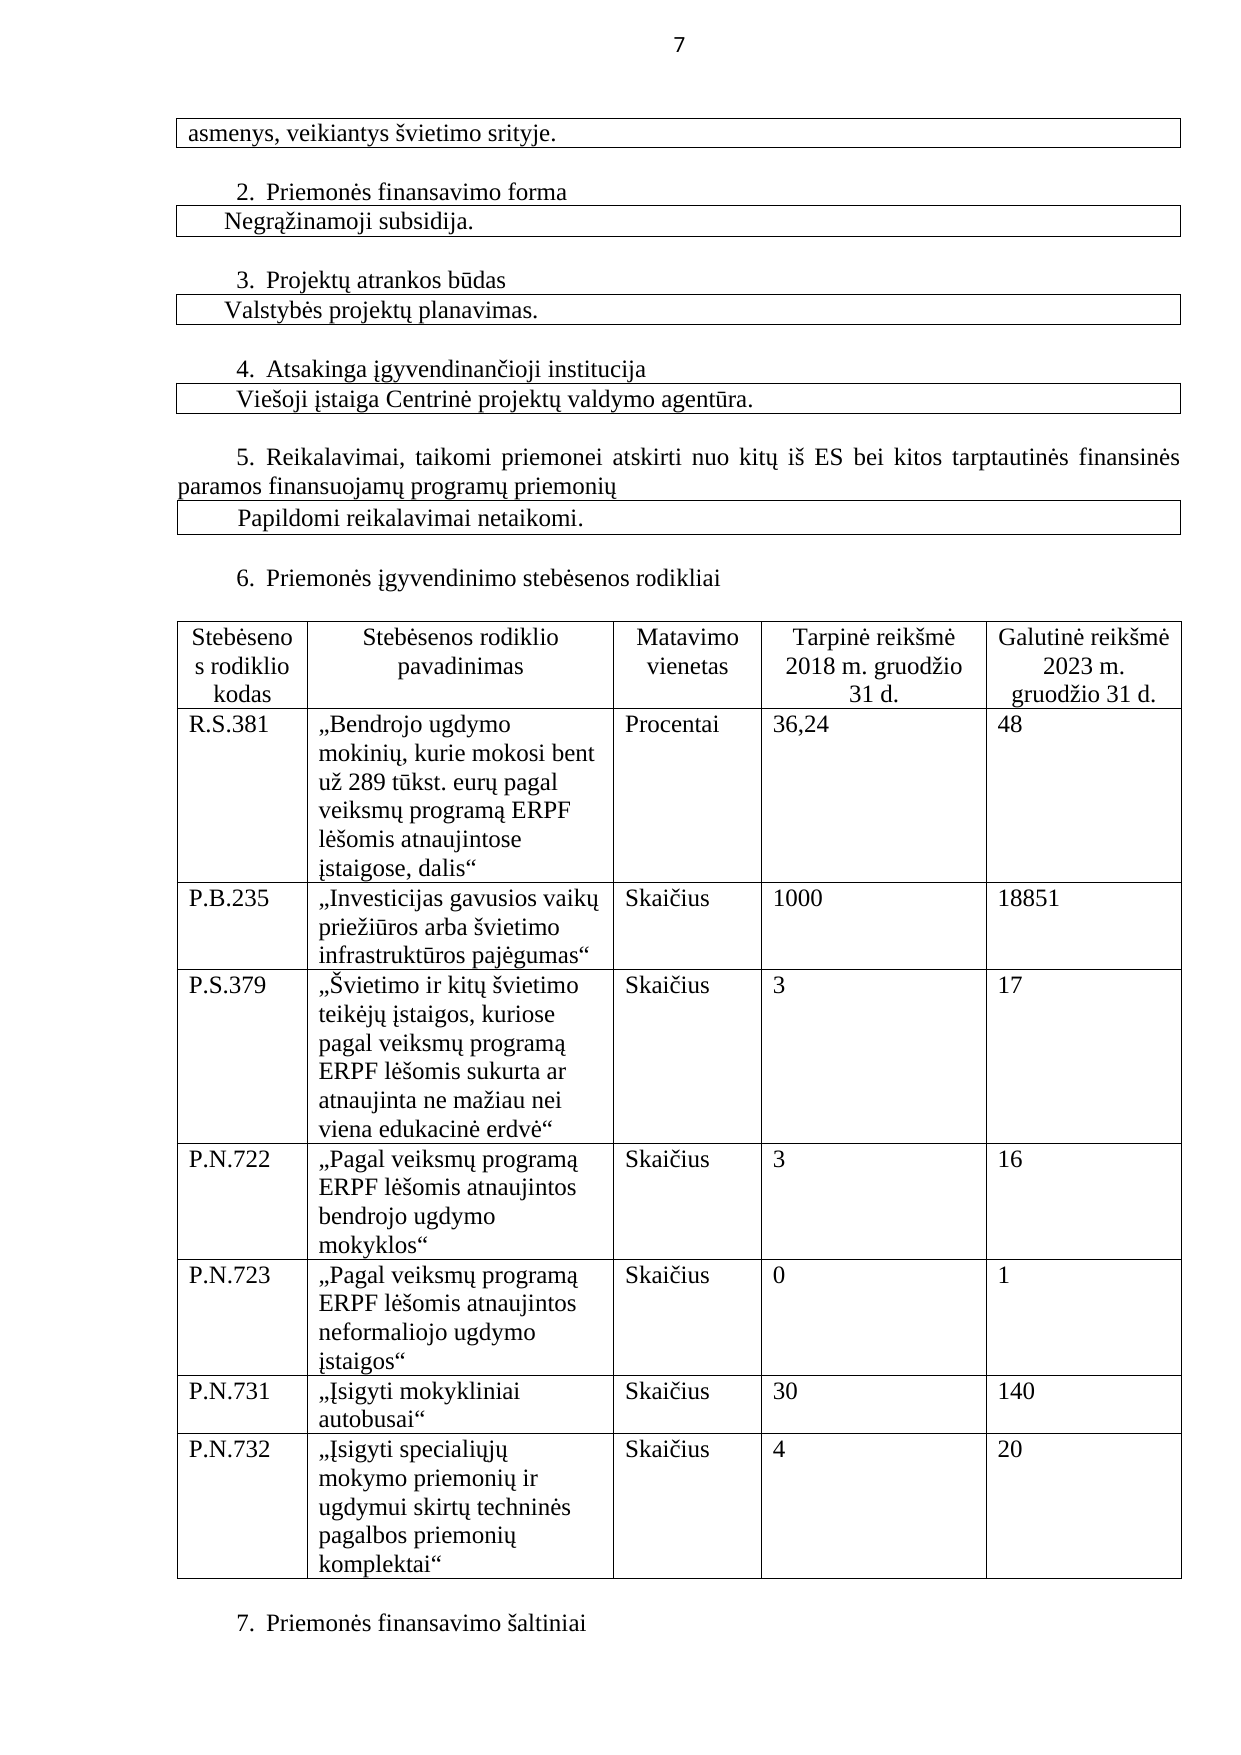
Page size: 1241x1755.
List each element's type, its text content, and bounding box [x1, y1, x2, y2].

table_cell P.S.379 [178, 970, 307, 1143]
text 7. Priemonės finansavimo šaltiniai [236, 1608, 1181, 1637]
table_cell „Švietimo ir kitų švietimo teikėjų įstaigos, kuriose pagal veiksmų programą ERPF lėšomis sukurta ar atnaujinta ne mažiau nei viena edukacinė erdvė“ [308, 970, 613, 1143]
table_cell „Pagal veiksmų programą ERPF lėšomis atnaujintos bendrojo ugdymo mokyklos“ [308, 1144, 613, 1259]
table_cell P.N.731 [178, 1376, 307, 1433]
table_cell R.S.381 [178, 709, 307, 882]
table_cell Skaičius [614, 1144, 761, 1259]
text 3. Projektų atrankos būdas [236, 266, 1181, 294]
table_cell „Įsigyti mokykliniai autobusai“ [308, 1376, 613, 1433]
table_cell 20 [987, 1434, 1181, 1578]
table_cell „Pagal veiksmų programą ERPF lėšomis atnaujintos neformaliojo ugdymo įstaigos“ [308, 1260, 613, 1375]
table_header Galutinė reikšmė 2023 m. gruodžio 31 d. [987, 622, 1181, 708]
table_cell 16 [987, 1144, 1181, 1259]
text Papildomi reikalavimai netaikomi. [178, 501, 1180, 534]
table_cell 36,24 [762, 709, 986, 882]
text 2. Priemonės finansavimo forma [236, 177, 1181, 205]
table_cell 1000 [762, 883, 986, 969]
table_cell 48 [987, 709, 1181, 882]
text 4. Atsakinga įgyvendinančioji institucija [236, 354, 1181, 383]
table_cell Skaičius [614, 970, 761, 1143]
table_cell 18851 [987, 883, 1181, 969]
table_cell 3 [762, 970, 986, 1143]
text 5. Reikalavimai, taikomi priemonei atskirti nuo kitų iš ES bei kitos tarptautinės finansinės paramos finansuojamų programų priemonių [177, 442, 1181, 500]
table_cell P.N.722 [178, 1144, 307, 1259]
table_cell P.B.235 [178, 883, 307, 969]
table_cell 3 [762, 1144, 986, 1259]
table_header Matavimo vienetas [614, 622, 761, 708]
table_header Valstybės projektų planavimas. [177, 295, 1180, 324]
table_cell 1 [987, 1260, 1181, 1375]
table_cell Skaičius [614, 1260, 761, 1375]
table_cell „Investicijas gavusios vaikų priežiūros arba švietimo infrastruktūros pajėgumas“ [308, 883, 613, 969]
table_cell 0 [762, 1260, 986, 1375]
table_cell P.N.723 [178, 1260, 307, 1375]
table_header Stebėsenos rodiklio pavadinimas [308, 622, 613, 708]
text 6. Priemonės įgyvendinimo stebėsenos rodikliai [236, 563, 1181, 592]
table_cell 17 [987, 970, 1181, 1143]
table_cell Procentai [614, 709, 761, 882]
table_cell 30 [762, 1376, 986, 1433]
table_cell 140 [987, 1376, 1181, 1433]
table_header Viešoji įstaiga Centrinė projektų valdymo agentūra. [177, 384, 1180, 412]
table_cell „Bendrojo ugdymo mokinių, kurie mokosi bent už 289 tūkst. eurų pagal veiksmų programą ERPF lėšomis atnaujintose įstaigose, dalis“ [308, 709, 613, 882]
table_cell asmenys, veikiantys švietimo srityje. [177, 119, 1180, 147]
table_header Stebėsenos rodiklio kodas [178, 622, 307, 708]
table_header Tarpinė reikšmė 2018 m. gruodžio 31 d. [762, 622, 986, 708]
table_cell 4 [762, 1434, 986, 1578]
table_cell P.N.732 [178, 1434, 307, 1578]
table_header Negrąžinamoji subsidija. [177, 206, 1180, 236]
table_cell Skaičius [614, 1434, 761, 1578]
table_cell Skaičius [614, 883, 761, 969]
table_cell „Įsigyti specialiųjų mokymo priemonių ir ugdymui skirtų techninės pagalbos priemonių komplektai“ [308, 1434, 613, 1578]
table_cell Skaičius [614, 1376, 761, 1433]
